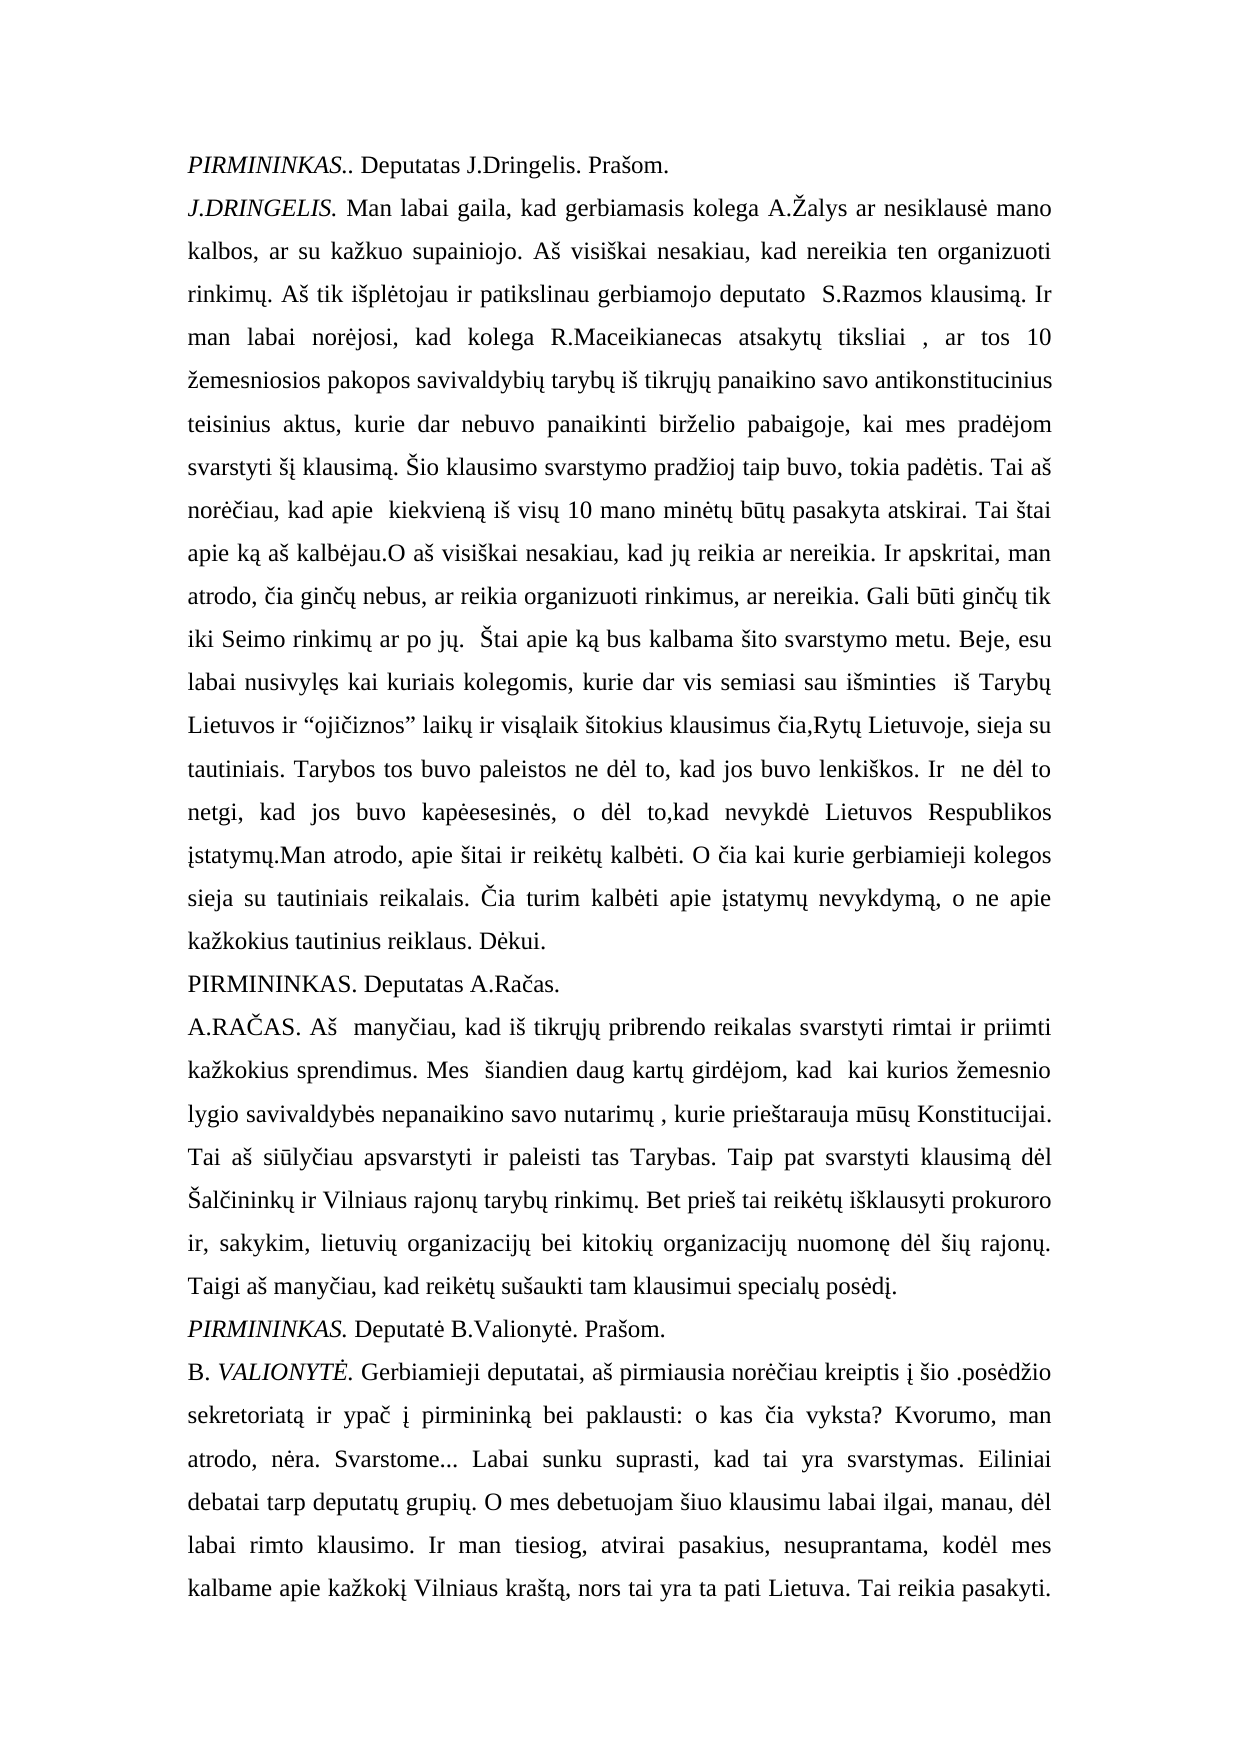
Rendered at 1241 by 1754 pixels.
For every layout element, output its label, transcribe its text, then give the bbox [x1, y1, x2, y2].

text PIRMININKAS.. Deputatas J.Dringelis. Prašom. [187, 150, 1053, 179]
text J.DRINGELIS. Man labai gaila, kad gerbiamasis kolega A.Žalys ar nesiklausė mano kalbos, ar su kažkuo supainiojo. Aš visiškai nesakiau, kad nereikia ten organizuoti rinkimų. Aš tik išplėtojau ir patikslinau gerbiamojo deputato S.Razmos klausimą. Ir man labai norėjosi, kad kolega R.Maceikianecas atsakytų tiksliai , ar tos 10 žemesniosios pakopos savivaldybių tarybų iš tikrųjų panaikino savo antikonstitucinius teisinius aktus, kurie dar nebuvo panaikinti birželio pabaigoje, kai mes pradėjom svarstyti šį klausimą. Šio klausimo svarstymo pradžioj taip buvo, tokia padėtis. Tai aš norėčiau, kad apie kiekvieną iš visų 10 mano minėtų būtų pasakyta atskirai. Tai štai apie ką aš kalbėjau.O aš visiškai nesakiau, kad jų reikia ar nereikia. Ir apskritai, man atrodo, čia ginčų nebus, ar reikia organizuoti rinkimus, ar nereikia. Gali būti ginčų tik iki Seimo rinkimų ar po jų. Štai apie ką bus kalbama šito svarstymo metu. Beje, esu labai nusivylęs kai kuriais kolegomis, kurie dar vis semiasi sau išminties iš Tarybų Lietuvos ir “ojičiznos” laikų ir visąlaik šitokius klausimus čia,Rytų Lietuvoje, sieja su tautiniais. Tarybos tos buvo paleistos ne dėl to, kad jos buvo lenkiškos. Ir ne dėl to netgi, kad jos buvo kapėesesinės, o dėl to,kad nevykdė Lietuvos Respublikos įstatymų.Man atrodo, apie šitai ir reikėtų kalbėti. O čia kai kurie gerbiamieji kolegos sieja su tautiniais reikalais. Čia turim kalbėti apie įstatymų nevykdymą, o ne apie kažkokius tautinius reiklaus. Dėkui. [187, 193, 1053, 955]
text B. VALIONYTĖ. Gerbiamieji deputatai, aš pirmiausia norėčiau kreiptis į šio .posėdžio sekretoriatą ir ypač į pirmininką bei paklausti: o kas čia vyksta? Kvorumo, man atrodo, nėra. Svarstome... Labai sunku suprasti, kad tai yra svarstymas. Eiliniai debatai tarp deputatų grupių. O mes debetuojam šiuo klausimu labai ilgai, manau, dėl labai rimto klausimo. Ir man tiesiog, atvirai pasakius, nesuprantama, kodėl mes kalbame apie kažkokį Vilniaus kraštą, nors tai yra ta pati Lietuva. Tai reikia pasakyti. [187, 1357, 1053, 1602]
text A.RAČAS. Aš manyčiau, kad iš tikrųjų pribrendo reikalas svarstyti rimtai ir priimti kažkokius sprendimus. Mes šiandien daug kartų girdėjom, kad kai kurios žemesnio lygio savivaldybės nepanaikino savo nutarimų , kurie prieštarauja mūsų Konstitucijai. Tai aš siūlyčiau apsvarstyti ir paleisti tas Tarybas. Taip pat svarstyti klausimą dėl Šalčininkų ir Vilniaus rajonų tarybų rinkimų. Bet prieš tai reikėtų išklausyti prokuroro ir, sakykim, lietuvių organizacijų bei kitokių organizacijų nuomonę dėl šių rajonų. Taigi aš manyčiau, kad reikėtų sušaukti tam klausimui specialų posėdį. [187, 1012, 1053, 1300]
text PIRMININKAS. Deputatas A.Račas. [187, 969, 1053, 998]
text PIRMININKAS. Deputatė B.Valionytė. Prašom. [187, 1314, 1053, 1343]
